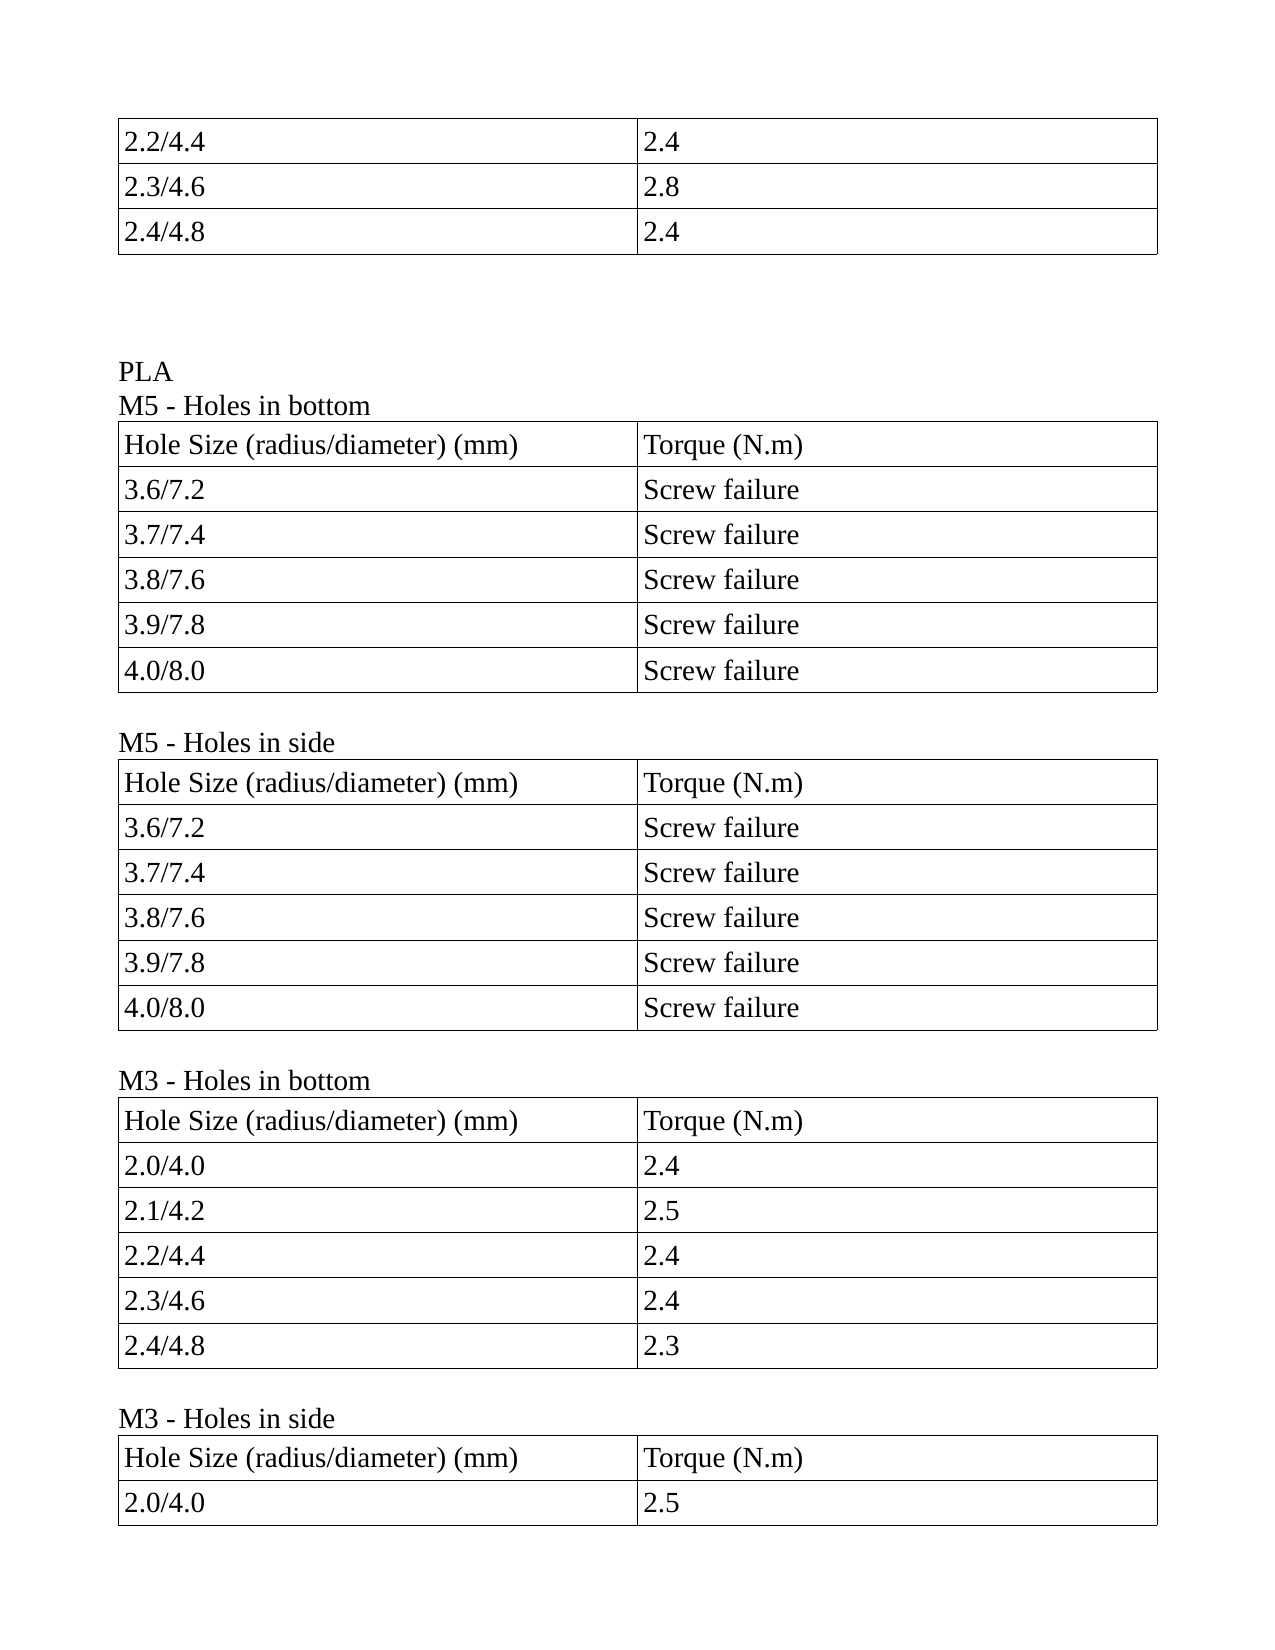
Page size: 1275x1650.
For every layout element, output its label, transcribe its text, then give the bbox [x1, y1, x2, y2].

table_cell 3.9/7.8 [119, 941, 637, 984]
table_cell 2.2/4.4 [119, 1233, 637, 1277]
table_header Torque (N.m) [638, 1098, 1157, 1142]
table_cell 2.4 [638, 1233, 1157, 1277]
table_cell 3.6/7.2 [119, 467, 637, 511]
table_cell 3.7/7.4 [119, 512, 637, 557]
table_cell 2.4 [638, 1143, 1157, 1187]
text PLA [118, 354, 1157, 388]
table_cell 2.1/4.2 [119, 1188, 637, 1232]
table_cell 2.5 [638, 1188, 1157, 1232]
table_cell 2.8 [638, 164, 1157, 208]
table_header Hole Size (radius/diameter) (mm) [119, 760, 637, 804]
table_cell 2.3/4.6 [119, 164, 637, 208]
table_cell Screw failure [638, 895, 1157, 939]
table_cell Screw failure [638, 512, 1157, 557]
table_header Hole Size (radius/diameter) (mm) [119, 422, 637, 466]
table_cell 2.3/4.6 [119, 1278, 637, 1322]
table_header Torque (N.m) [638, 1436, 1157, 1480]
table_cell 3.6/7.2 [119, 805, 637, 849]
table_cell 2.4/4.8 [119, 1324, 637, 1367]
table_cell Screw failure [638, 805, 1157, 849]
table_cell 2.4 [638, 119, 1157, 163]
table_cell Screw failure [638, 467, 1157, 511]
table_cell Screw failure [638, 603, 1157, 647]
table_cell 3.9/7.8 [119, 603, 637, 647]
table_cell 4.0/8.0 [119, 648, 637, 692]
table_header Hole Size (radius/diameter) (mm) [119, 1436, 637, 1480]
table_cell 2.4 [638, 209, 1157, 253]
table_cell Screw failure [638, 941, 1157, 984]
table_cell Screw failure [638, 986, 1157, 1030]
table_cell 3.7/7.4 [119, 850, 637, 894]
table_cell 2.2/4.4 [119, 119, 637, 163]
text M3 - Holes in bottom [118, 1063, 1157, 1097]
table_cell 3.8/7.6 [119, 895, 637, 939]
table_cell 2.3 [638, 1324, 1157, 1367]
text M3 - Holes in side [118, 1401, 1157, 1435]
table_cell 3.8/7.6 [119, 558, 637, 602]
text M5 - Holes in bottom [118, 388, 1157, 421]
table_cell 4.0/8.0 [119, 986, 637, 1030]
table_header Torque (N.m) [638, 422, 1157, 466]
table_cell Screw failure [638, 558, 1157, 602]
table_cell Screw failure [638, 850, 1157, 894]
table_cell Screw failure [638, 648, 1157, 692]
table_header Torque (N.m) [638, 760, 1157, 804]
table_header Hole Size (radius/diameter) (mm) [119, 1098, 637, 1142]
table_cell 2.4 [638, 1278, 1157, 1322]
table_cell 2.4/4.8 [119, 209, 637, 253]
table_cell 2.5 [638, 1481, 1157, 1525]
text M5 - Holes in side [118, 726, 1157, 759]
table_cell 2.0/4.0 [119, 1143, 637, 1187]
table_cell 2.0/4.0 [119, 1481, 637, 1525]
